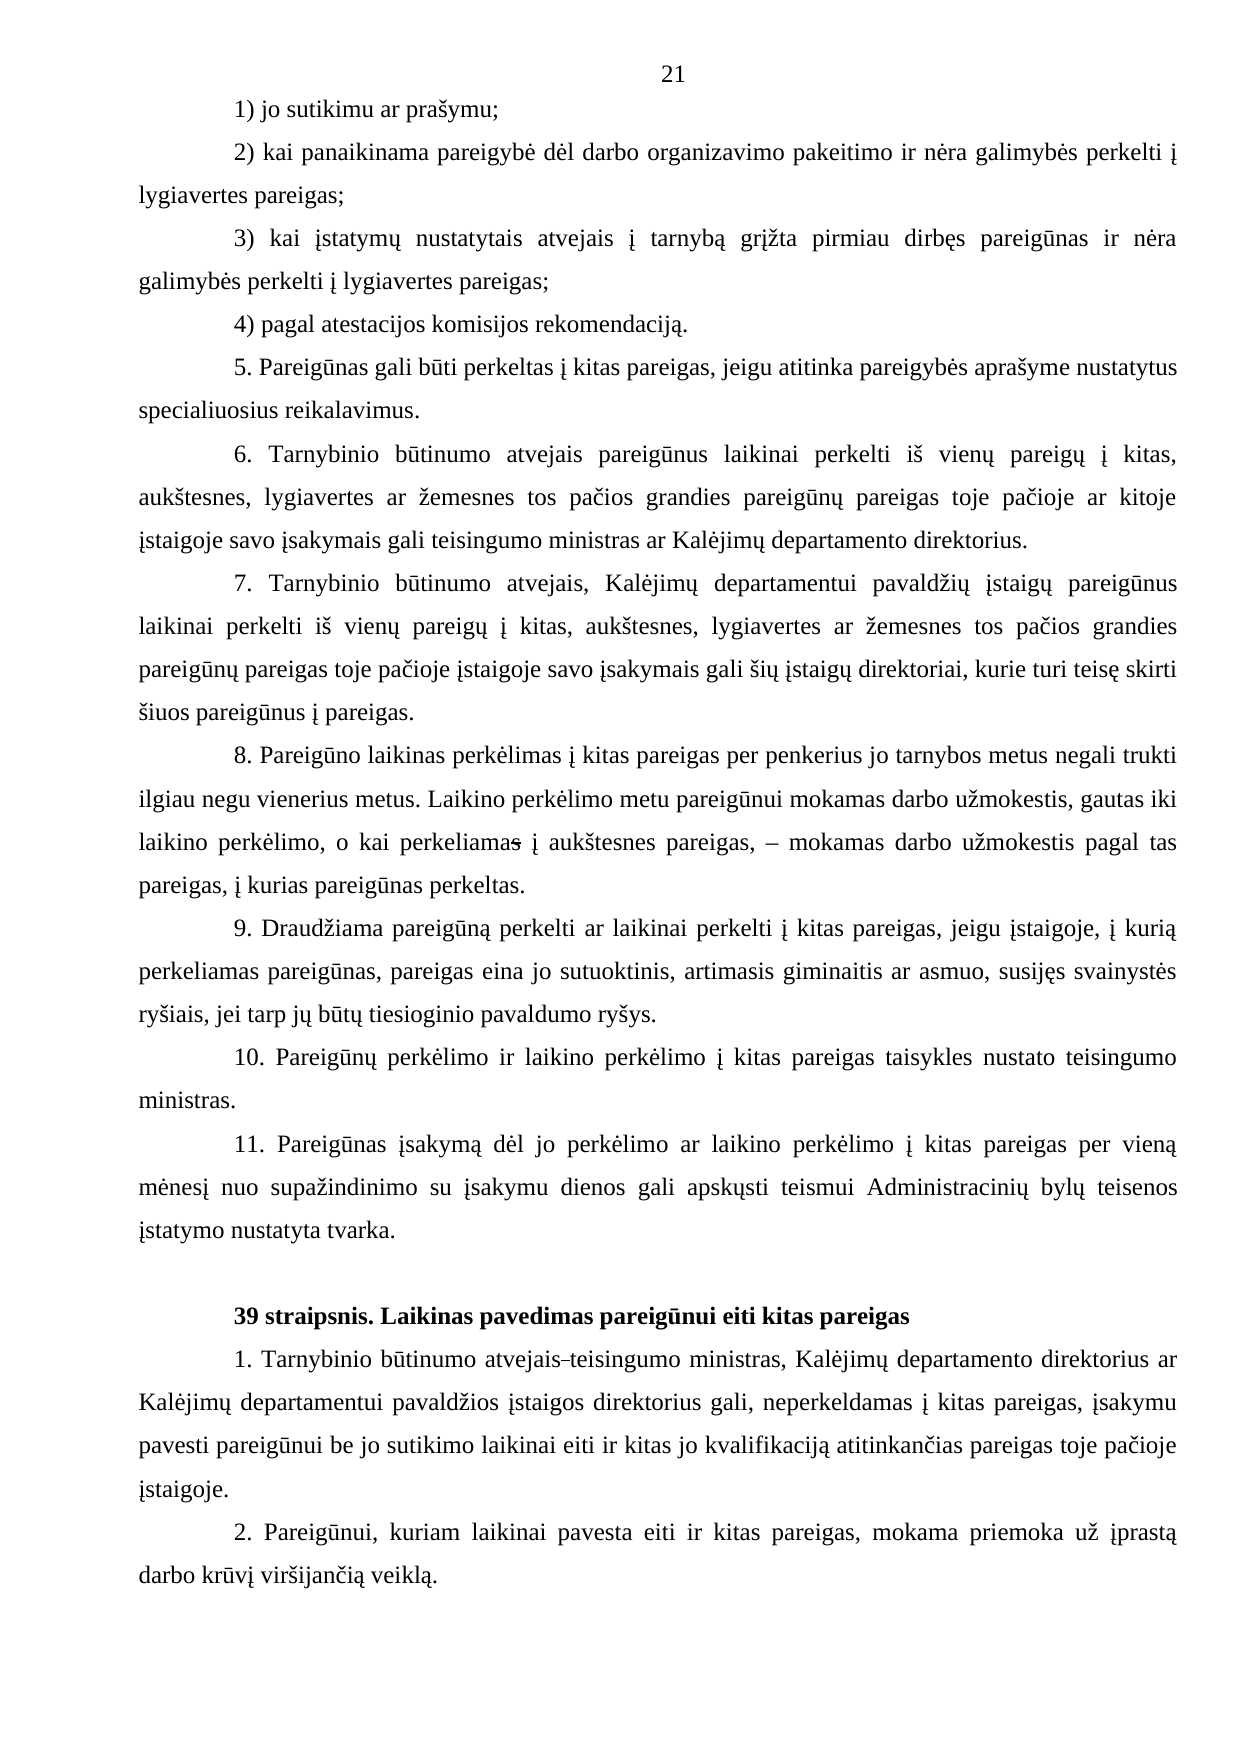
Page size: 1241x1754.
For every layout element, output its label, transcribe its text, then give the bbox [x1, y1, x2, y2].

text 1. Tarnybinio būtinumo atvejais teisingumo ministras, Kalėjimų departamento direktorius ar Kalėjimų departamentui pavaldžios įstaigos direktorius gali, neperkeldamas į kitas pareigas, įsakymu pavesti pareigūnui be jo sutikimo laikinai eiti ir kitas jo kvalifikaciją atitinkančias pareigas toje pačioje įstaigoje. [138, 1344, 1178, 1502]
text 4) pagal atestacijos komisijos rekomendaciją. [138, 309, 1178, 338]
text 6. Tarnybinio būtinumo atvejais pareigūnus laikinai perkelti iš vienų pareigų į kitas, aukštesnes, lygiavertes ar žemesnes tos pačios grandies pareigūnų pareigas toje pačioje ar kitoje įstaigoje savo įsakymais gali teisingumo ministras ar Kalėjimų departamento direktorius. [138, 439, 1178, 554]
text 2. Pareigūnui, kuriam laikinai pavesta eiti ir kitas pareigas, mokama priemoka už įprastą darbo krūvį viršijančią veiklą. [138, 1517, 1178, 1589]
text 11. Pareigūnas įsakymą dėl jo perkėlimo ar laikino perkėlimo į kitas pareigas per vieną mėnesį nuo supažindinimo su įsakymu dienos gali apskųsti teismui Administracinių bylų teisenos įstatymo nustatyta tvarka. [138, 1129, 1178, 1244]
text 1) jo sutikimu ar prašymu; [138, 94, 1178, 122]
text 39 straipsnis. Laikinas pavedimas pareigūnui eiti kitas pareigas [138, 1301, 1178, 1330]
text 10. Pareigūnų perkėlimo ir laikino perkėlimo į kitas pareigas taisykles nustato teisingumo ministras. [138, 1042, 1178, 1114]
text 3) kai įstatymų nustatytais atvejais į tarnybą grįžta pirmiau dirbęs pareigūnas ir nėra galimybės perkelti į lygiavertes pareigas; [138, 223, 1178, 295]
text 2) kai panaikinama pareigybė dėl darbo organizavimo pakeitimo ir nėra galimybės perkelti į lygiavertes pareigas; [138, 137, 1178, 209]
text 5. Pareigūnas gali būti perkeltas į kitas pareigas, jeigu atitinka pareigybės aprašyme nustatytus specialiuosius reikalavimus. [138, 352, 1178, 424]
text 8. Pareigūno laikinas perkėlimas į kitas pareigas per penkerius jo tarnybos metus negali trukti ilgiau negu vienerius metus. Laikino perkėlimo metu pareigūnui mokamas darbo užmokestis, gautas iki laikino perkėlimo, o kai perkeliamas į aukštesnes pareigas, – mokamas darbo užmokestis pagal tas pareigas, į kurias pareigūnas perkeltas. [138, 741, 1178, 899]
text 7. Tarnybinio būtinumo atvejais, Kalėjimų departamentui pavaldžių įstaigų pareigūnus laikinai perkelti iš vienų pareigų į kitas, aukštesnes, lygiavertes ar žemesnes tos pačios grandies pareigūnų pareigas toje pačioje įstaigoje savo įsakymais gali šių įstaigų direktoriai, kurie turi teisę skirti šiuos pareigūnus į pareigas. [138, 568, 1178, 726]
text 9. Draudžiama pareigūną perkelti ar laikinai perkelti į kitas pareigas, jeigu įstaigoje, į kurią perkeliamas pareigūnas, pareigas eina jo sutuoktinis, artimasis giminaitis ar asmuo, susijęs svainystės ryšiais, jei tarp jų būtų tiesioginio pavaldumo ryšys. [138, 913, 1178, 1028]
